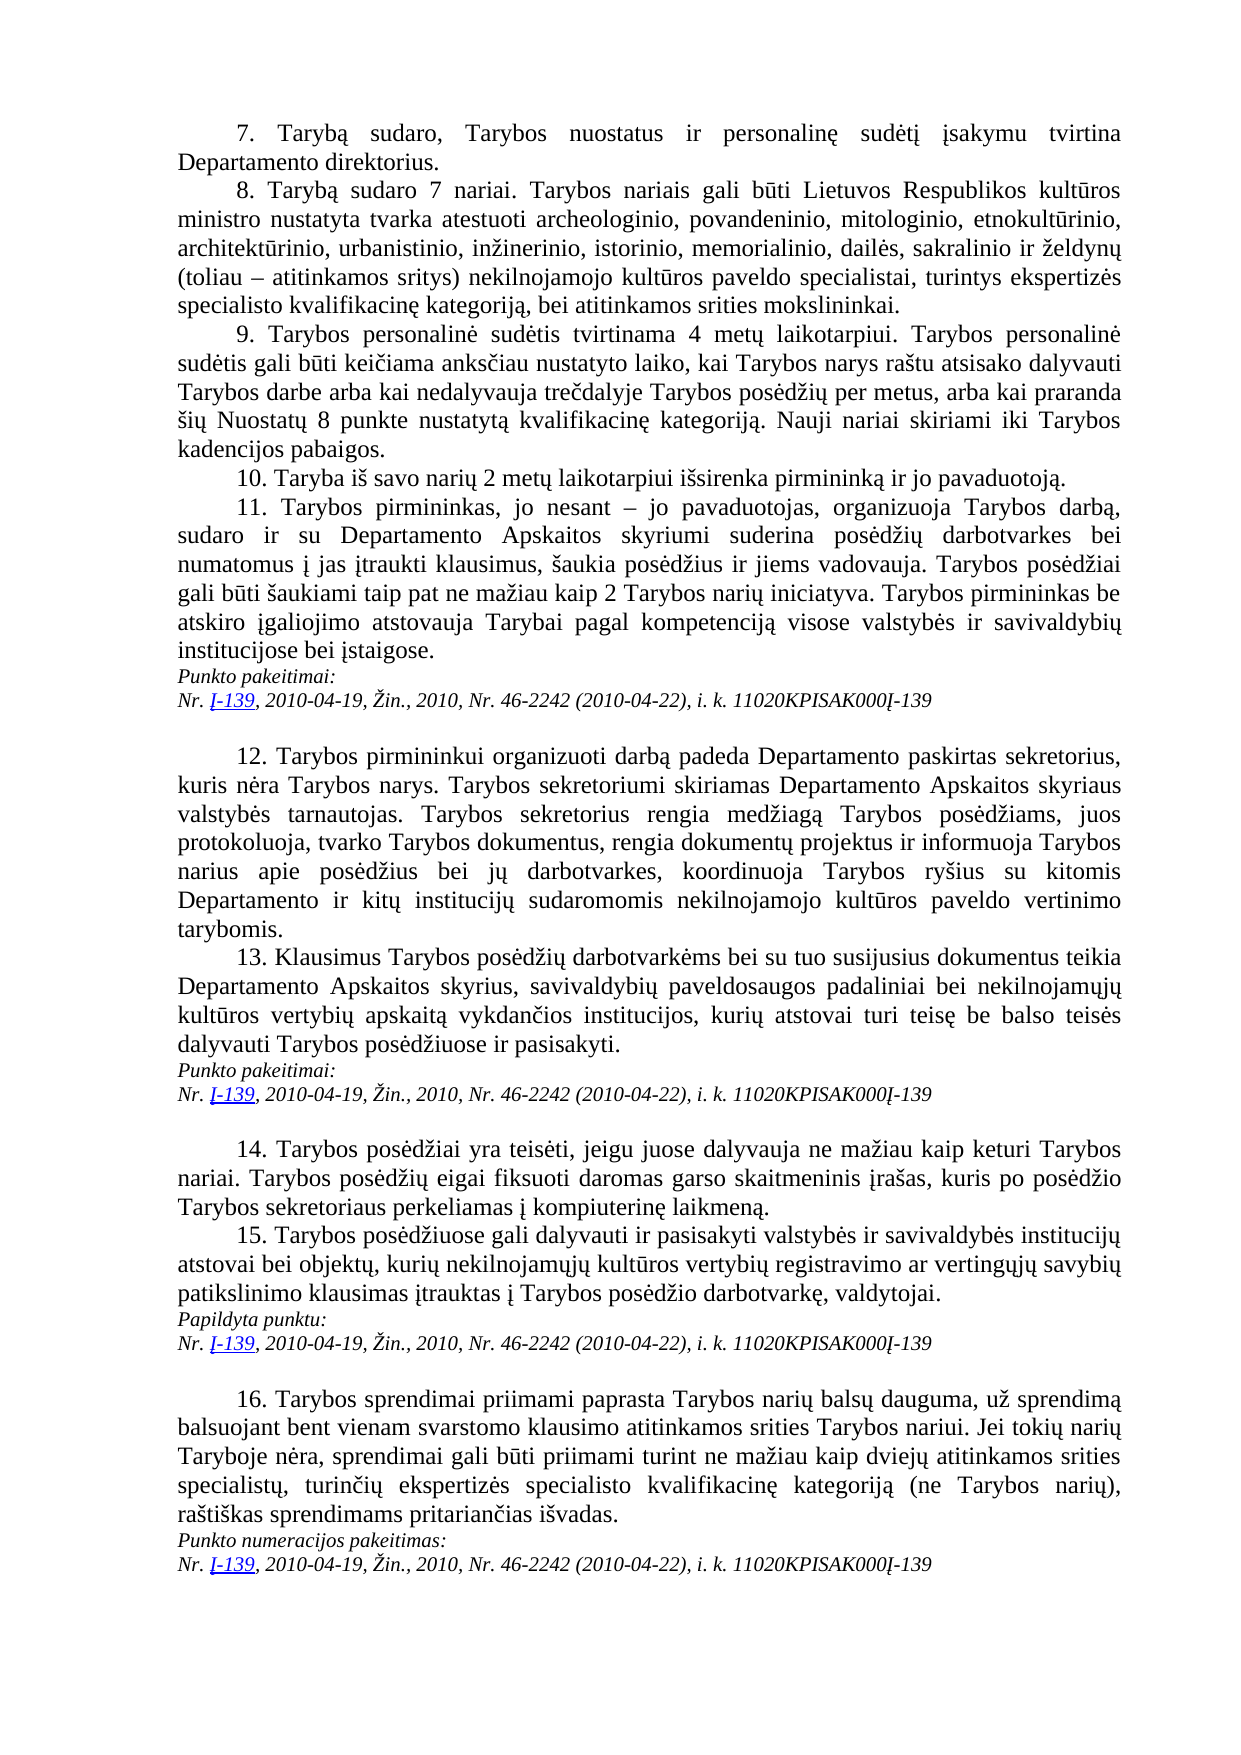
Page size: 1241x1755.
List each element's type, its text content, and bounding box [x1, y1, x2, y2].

text Nr. Į-139, 2010-04-19, Žin., 2010, Nr. 46-2242 (2010-04-22), i. k. 11020KPISAK000Į-139 [177, 1331, 1122, 1355]
text 11. Tarybos pirmininkas, jo nesant – jo pavaduotojas, organizuoja Tarybos darbą, sudaro ir su Departamento Apskaitos skyriumi suderina posėdžių darbotvarkes bei numatomus į jas įtraukti klausimus, šaukia posėdžius ir jiems vadovauja. Tarybos posėdžiai gali būti šaukiami taip pat ne mažiau kaip 2 Tarybos narių iniciatyva. Tarybos pirmininkas be atskiro įgaliojimo atstovauja Tarybai pagal kompetenciją visose valstybės ir savivaldybių institucijose bei įstaigose. [177, 492, 1122, 664]
text 8. Tarybą sudaro 7 nariai. Tarybos nariais gali būti Lietuvos Respublikos kultūros ministro nustatyta tvarka atestuoti archeologinio, povandeninio, mitologinio, etnokultūrinio, architektūrinio, urbanistinio, inžinerinio, istorinio, memorialinio, dailės, sakralinio ir želdynų (toliau – atitinkamos sritys) nekilnojamojo kultūros paveldo specialistai, turintys ekspertizės specialisto kvalifikacinę kategoriją, bei atitinkamos srities mokslininkai. [177, 176, 1122, 319]
text 7. Tarybą sudaro, Tarybos nuostatus ir personalinę sudėtį įsakymu tvirtina Departamento direktorius. [177, 118, 1122, 176]
text 16. Tarybos sprendimai priimami paprasta Tarybos narių balsų dauguma, už sprendimą balsuojant bent vienam svarstomo klausimo atitinkamos srities Tarybos nariui. Jei tokių narių Taryboje nėra, sprendimai gali būti priimami turint ne mažiau kaip dviejų atitinkamos srities specialistų, turinčių ekspertizės specialisto kvalifikacinę kategoriją (ne Tarybos narių), raštiškas sprendimams pritariančias išvadas. [177, 1384, 1122, 1527]
text 15. Tarybos posėdžiuose gali dalyvauti ir pasisakyti valstybės ir savivaldybės institucijų atstovai bei objektų, kurių nekilnojamųjų kultūros vertybių registravimo ar vertingųjų savybių patikslinimo klausimas įtrauktas į Tarybos posėdžio darbotvarkę, valdytojai. [177, 1221, 1122, 1307]
text Punkto numeracijos pakeitimas: [177, 1527, 1122, 1552]
text 12. Tarybos pirmininkui organizuoti darbą padeda Departamento paskirtas sekretorius, kuris nėra Tarybos narys. Tarybos sekretoriumi skiriamas Departamento Apskaitos skyriaus valstybės tarnautojas. Tarybos sekretorius rengia medžiagą Tarybos posėdžiams, juos protokoluoja, tvarko Tarybos dokumentus, rengia dokumentų projektus ir informuoja Tarybos narius apie posėdžius bei jų darbotvarkes, koordinuoja Tarybos ryšius su kitomis Departamento ir kitų institucijų sudaromomis nekilnojamojo kultūros paveldo vertinimo tarybomis. [177, 741, 1122, 942]
text Nr. Į-139, 2010-04-19, Žin., 2010, Nr. 46-2242 (2010-04-22), i. k. 11020KPISAK000Į-139 [177, 1082, 1122, 1106]
text Punkto pakeitimai: [177, 1057, 1122, 1082]
text Punkto pakeitimai: [177, 664, 1122, 688]
text 13. Klausimus Tarybos posėdžių darbotvarkėms bei su tuo susijusius dokumentus teikia Departamento Apskaitos skyrius, savivaldybių paveldosaugos padaliniai bei nekilnojamųjų kultūros vertybių apskaitą vykdančios institucijos, kurių atstovai turi teisę be balso teisės dalyvauti Tarybos posėdžiuose ir pasisakyti. [177, 942, 1122, 1057]
text Nr. Į-139, 2010-04-19, Žin., 2010, Nr. 46-2242 (2010-04-22), i. k. 11020KPISAK000Į-139 [177, 1552, 1122, 1576]
text Papildyta punktu: [177, 1307, 1122, 1331]
text 9. Tarybos personalinė sudėtis tvirtinama 4 metų laikotarpiui. Tarybos personalinė sudėtis gali būti keičiama anksčiau nustatyto laiko, kai Tarybos narys raštu atsisako dalyvauti Tarybos darbe arba kai nedalyvauja trečdalyje Tarybos posėdžių per metus, arba kai praranda šių Nuostatų 8 punkte nustatytą kvalifikacinę kategoriją. Nauji nariai skiriami iki Tarybos kadencijos pabaigos. [177, 319, 1122, 463]
text Nr. Į-139, 2010-04-19, Žin., 2010, Nr. 46-2242 (2010-04-22), i. k. 11020KPISAK000Į-139 [177, 688, 1122, 712]
text 14. Tarybos posėdžiai yra teisėti, jeigu juose dalyvauja ne mažiau kaip keturi Tarybos nariai. Tarybos posėdžių eigai fiksuoti daromas garso skaitmeninis įrašas, kuris po posėdžio Tarybos sekretoriaus perkeliamas į kompiuterinę laikmeną. [177, 1134, 1122, 1221]
text 10. Taryba iš savo narių 2 metų laikotarpiui išsirenka pirmininką ir jo pavaduotoją. [177, 463, 1122, 492]
